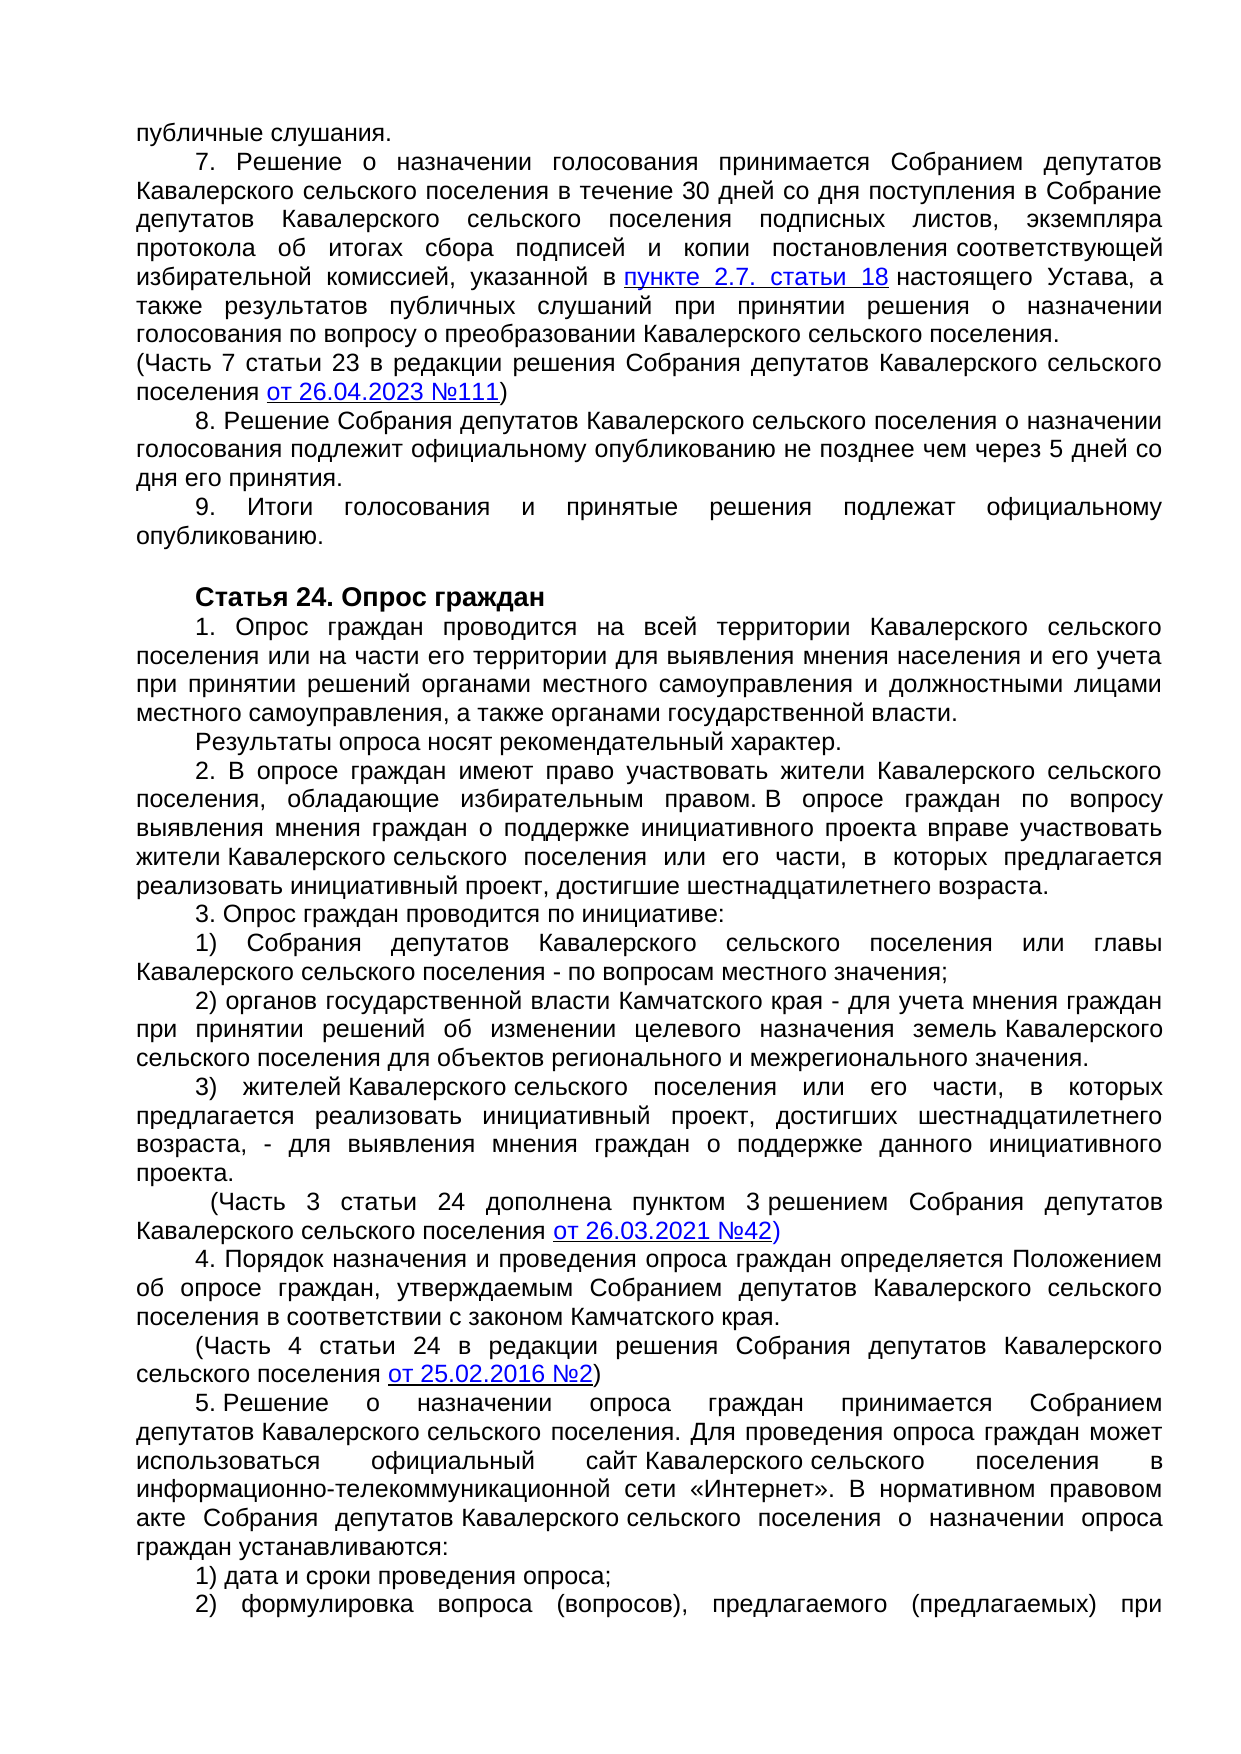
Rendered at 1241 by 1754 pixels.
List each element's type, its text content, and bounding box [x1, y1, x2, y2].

text 2) формулировка вопроса (вопросов), предлагаемого (предлагаемых) при [136, 1589, 1163, 1618]
text 1) Собрания депутатов Кавалерского сельского поселения или главы Кавалерского сельского поселения - по вопросам местного значения; [136, 928, 1163, 986]
text Результаты опроса носят рекомендательный характер. [136, 727, 1163, 756]
text 4. Порядок назначения и проведения опроса граждан определяется Положением об опросе граждан, утверждаемым Собранием депутатов Кавалерского сельского поселения в соответствии с законом Камчатского края. [136, 1244, 1163, 1331]
text 2) органов государственной власти Камчатского края - для учета мнения граждан при принятии решений об изменении целевого назначения земель Кавалерского сельского поселения для объектов регионального и межрегионального значения. [136, 986, 1163, 1072]
text (Часть 3 статьи 24 дополнена пунктом 3 решением Собрания депутатов Кавалерского сельского поселения от 26.03.2021 №42) [136, 1187, 1163, 1244]
text Статья 24. Опрос граждан [136, 581, 1163, 612]
text 7. Решение о назначении голосования принимается Собранием депутатов Кавалерского сельского поселения в течение 30 дней со дня поступления в Собрание депутатов Кавалерского сельского поселения подписных листов, экземпляра протокола об итогах сбора подписей и копии постановления соответствующей избирательной комиссией, указанной в пункте 2.7. статьи 18 настоящего Устава, а также результатов публичных слушаний при принятии решения о назначении голосования по вопросу о преобразовании Кавалерского сельского поселения. [136, 147, 1163, 348]
text 1. Опрос граждан проводится на всей территории Кавалерского сельского поселения или на части его территории для выявления мнения населения и его учета при принятии решений органами местного самоуправления и должностными лицами местного самоуправления, а также органами государственной власти. [136, 612, 1163, 727]
text (Часть 4 статьи 24 в редакции решения Собрания депутатов Кавалерского сельского поселения от 25.02.2016 №2) [136, 1331, 1163, 1388]
text 9. Итоги голосования и принятые решения подлежат официальному опубликованию. [136, 492, 1163, 549]
text (Часть 7 статьи 23 в редакции решения Собрания депутатов Кавалерского сельского поселения от 26.04.2023 №111) [136, 348, 1163, 406]
text 3. Опрос граждан проводится по инициативе: [136, 899, 1163, 928]
text 5. Решение о назначении опроса граждан принимается Собранием депутатов Кавалерского сельского поселения. Для проведения опроса граждан может использоваться официальный сайт Кавалерского сельского поселения в информационно-телекоммуникационной сети «Интернет». В нормативном правовом акте Собрания депутатов Кавалерского сельского поселения о назначении опроса граждан устанавливаются: [136, 1388, 1163, 1561]
text 1) дата и сроки проведения опроса; [136, 1561, 1163, 1589]
text публичные слушания. [136, 118, 1163, 147]
text 8. Решение Собрания депутатов Кавалерского сельского поселения о назначении голосования подлежит официальному опубликованию не позднее чем через 5 дней со дня его принятия. [136, 406, 1163, 492]
text 2. В опросе граждан имеют право участвовать жители Кавалерского сельского поселения, обладающие избирательным правом. В опросе граждан по вопросу выявления мнения граждан о поддержке инициативного проекта вправе участвовать жители Кавалерского сельского поселения или его части, в которых предлагается реализовать инициативный проект, достигшие шестнадцатилетнего возраста. [136, 756, 1163, 899]
text 3) жителей Кавалерского сельского поселения или его части, в которых предлагается реализовать инициативный проект, достигших шестнадцатилетнего возраста, - для выявления мнения граждан о поддержке данного инициативного проекта. [136, 1072, 1163, 1187]
